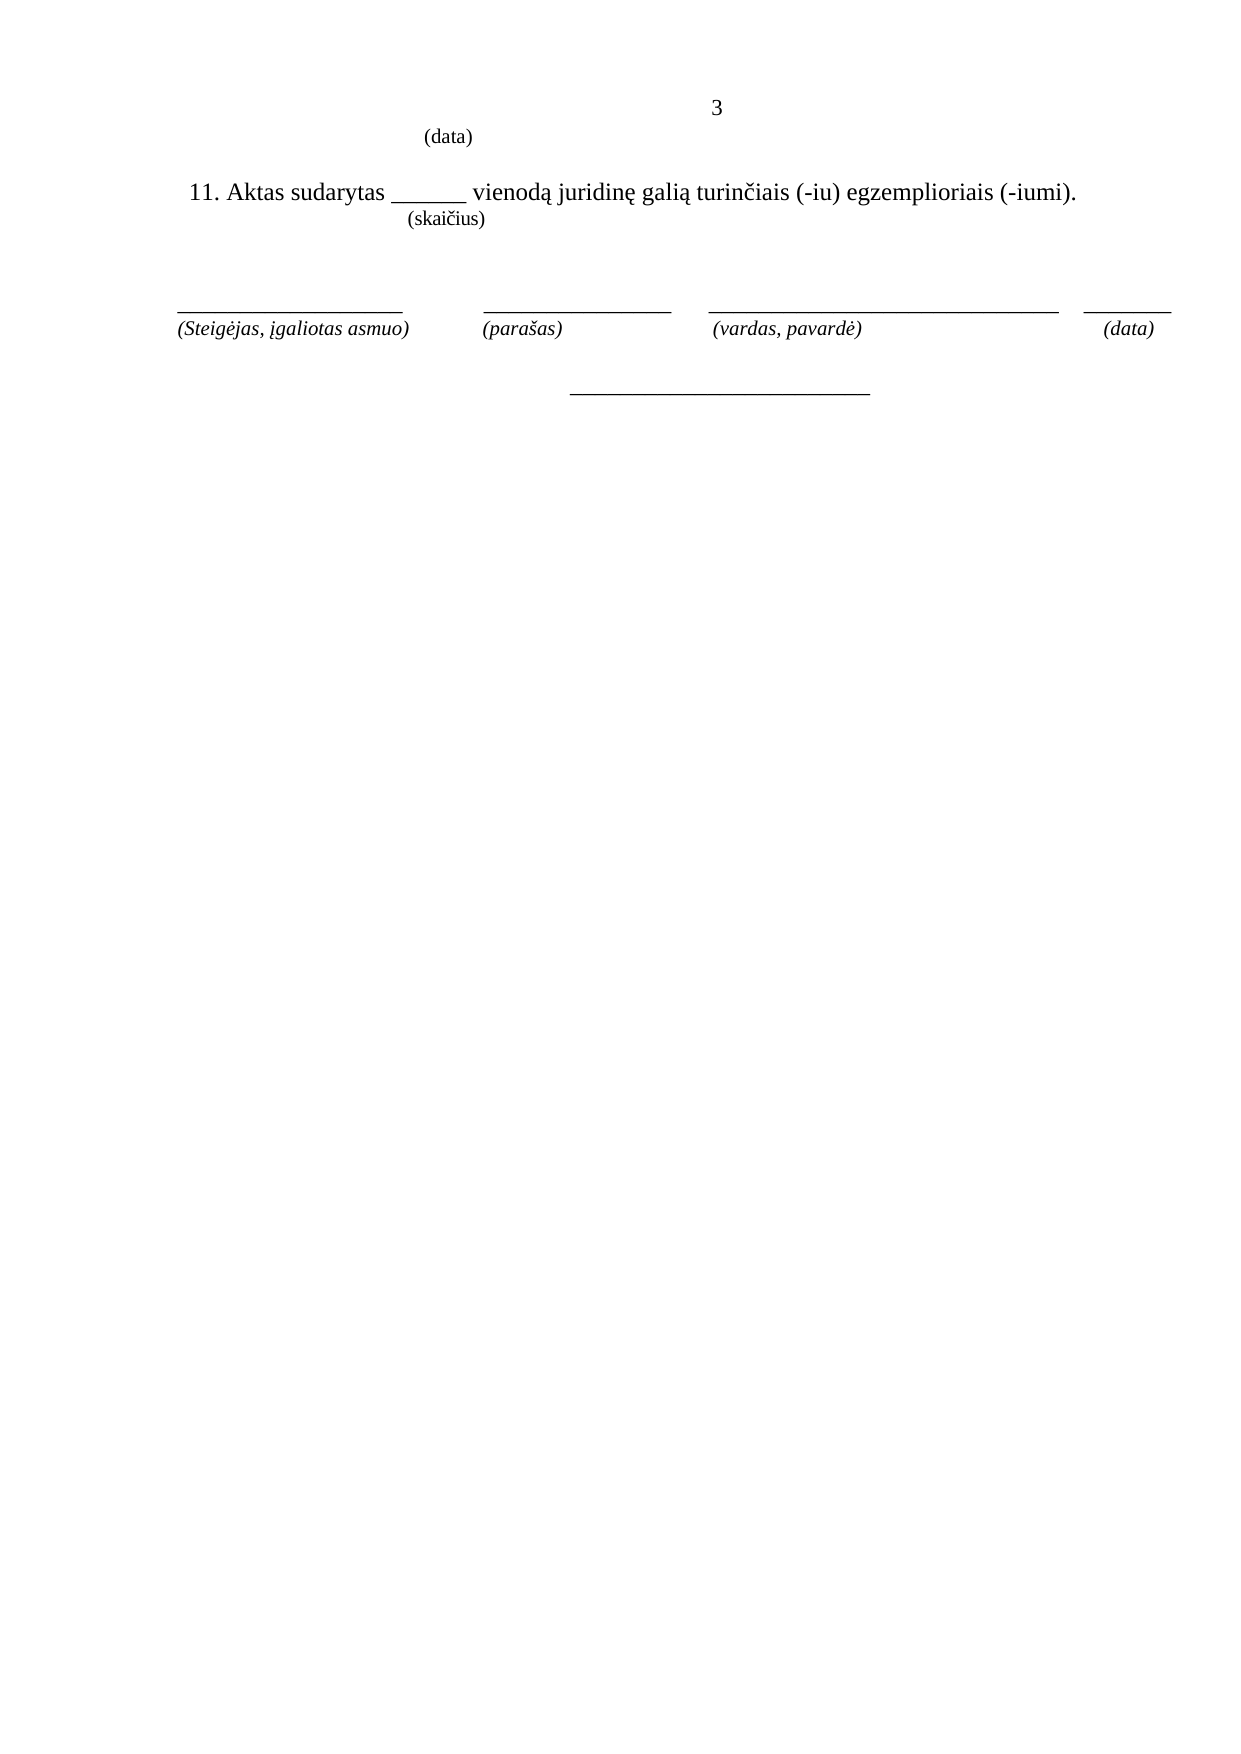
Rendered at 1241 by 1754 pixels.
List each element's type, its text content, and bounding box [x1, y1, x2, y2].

table_cell (skaičius) [177, 206, 1212, 229]
table_cell [177, 230, 1212, 258]
text __________________ _______________ ____________________________ _______ [177, 287, 1187, 316]
table_cell (data) 11. Aktas sudarytas ______ vienodą juridinę galią turinčiais (-iu) egzemplioriais (-iumi). [177, 124, 1212, 206]
text ________________________ [177, 369, 1187, 397]
text (Steigėjas, įgaliotas asmuo) (parašas) (vardas, pavardė) (data) [177, 316, 1187, 340]
